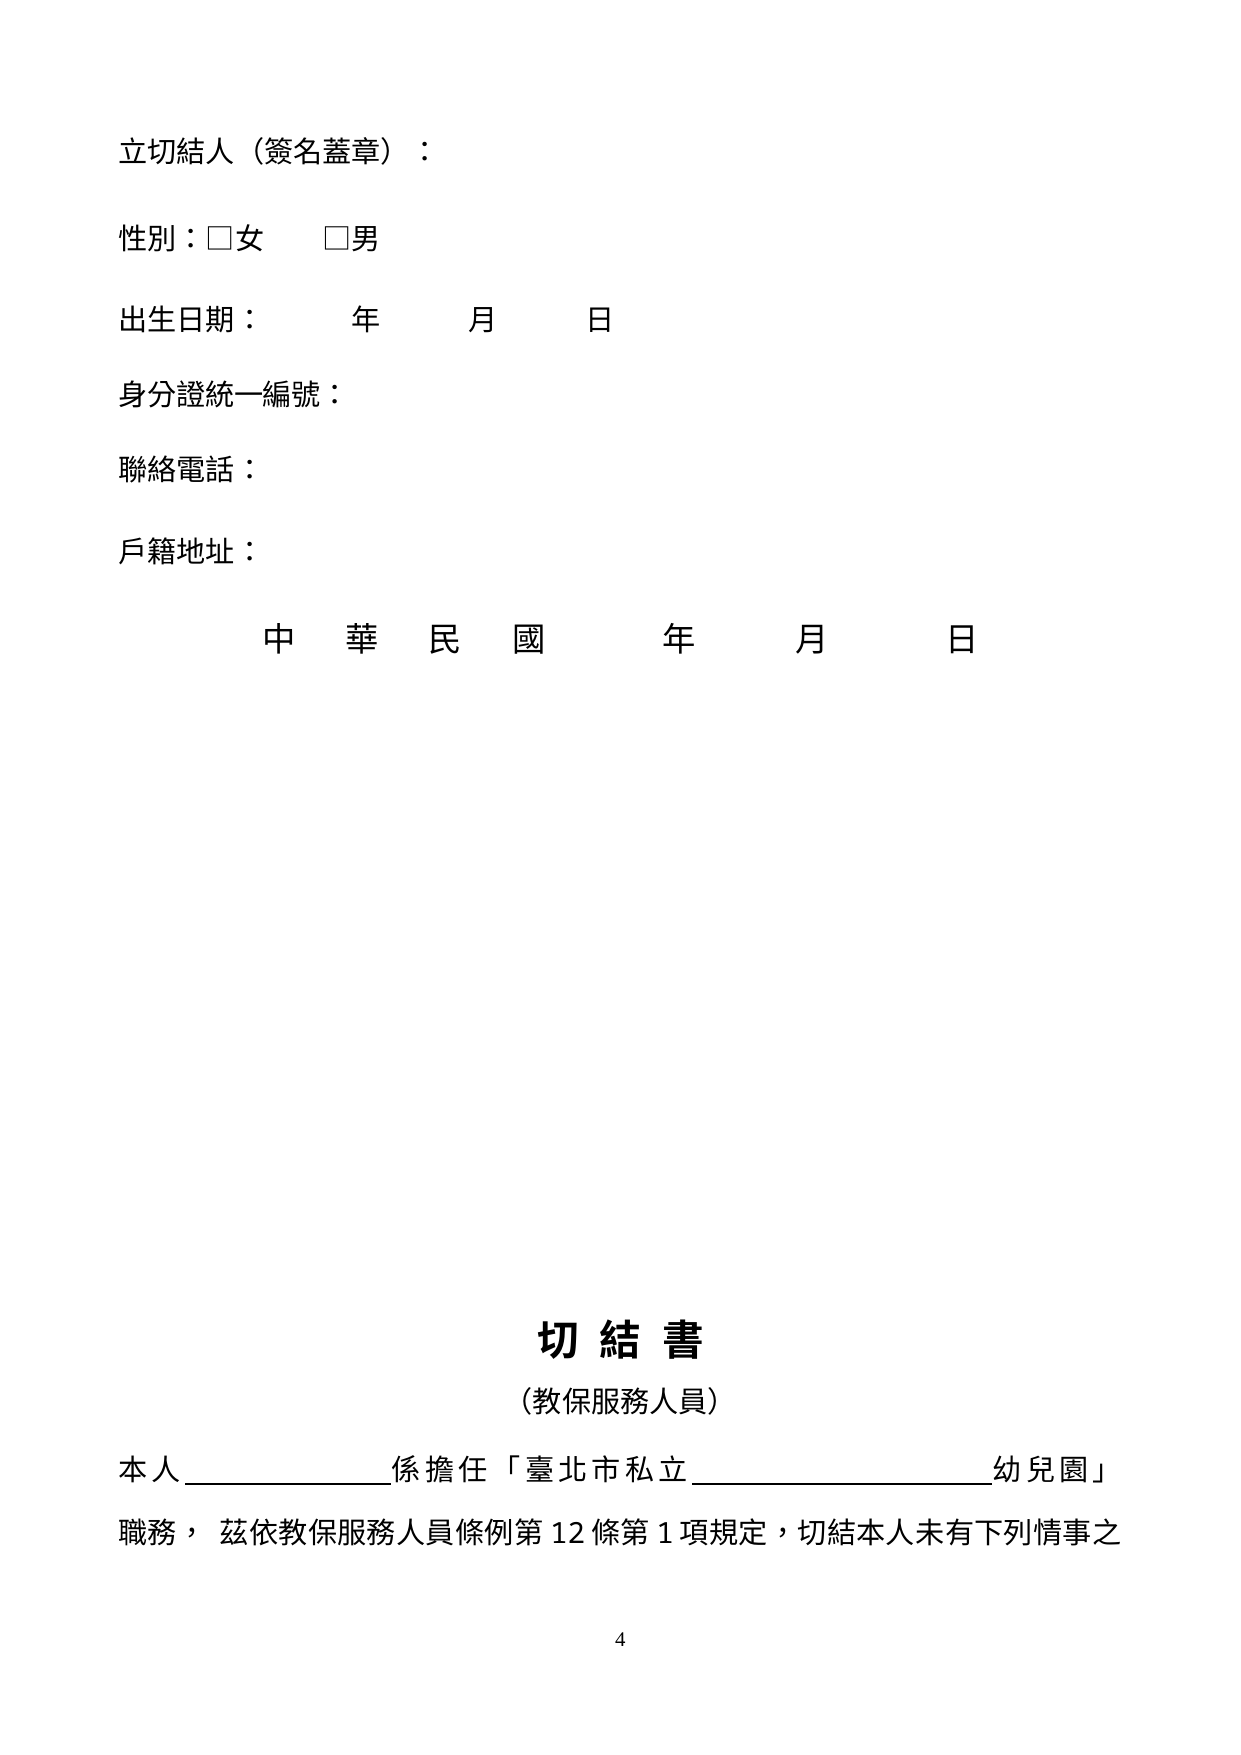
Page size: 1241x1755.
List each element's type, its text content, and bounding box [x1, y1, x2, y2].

text 聯絡電話： [118, 426, 1122, 489]
text 性別：□女 □男 [118, 195, 1122, 258]
text 戶籍地址： [118, 508, 1122, 570]
text 本人 係擔任「臺北市私立 幼兒園」 職務， 茲依教保服務人員條例第12條第1項規定，切結本人未有下列情事之 [118, 1426, 1122, 1551]
text 身分證統一編號： [118, 351, 1122, 414]
text 中 華 民 國 年 月 日 [118, 595, 1122, 658]
text 立切結人（簽名蓋章）： [118, 108, 1122, 170]
text （教保服務人員） [118, 1358, 1122, 1420]
text 出生日期： 年 月 日 [118, 276, 1122, 339]
text 切 結 書 [118, 1295, 1122, 1358]
